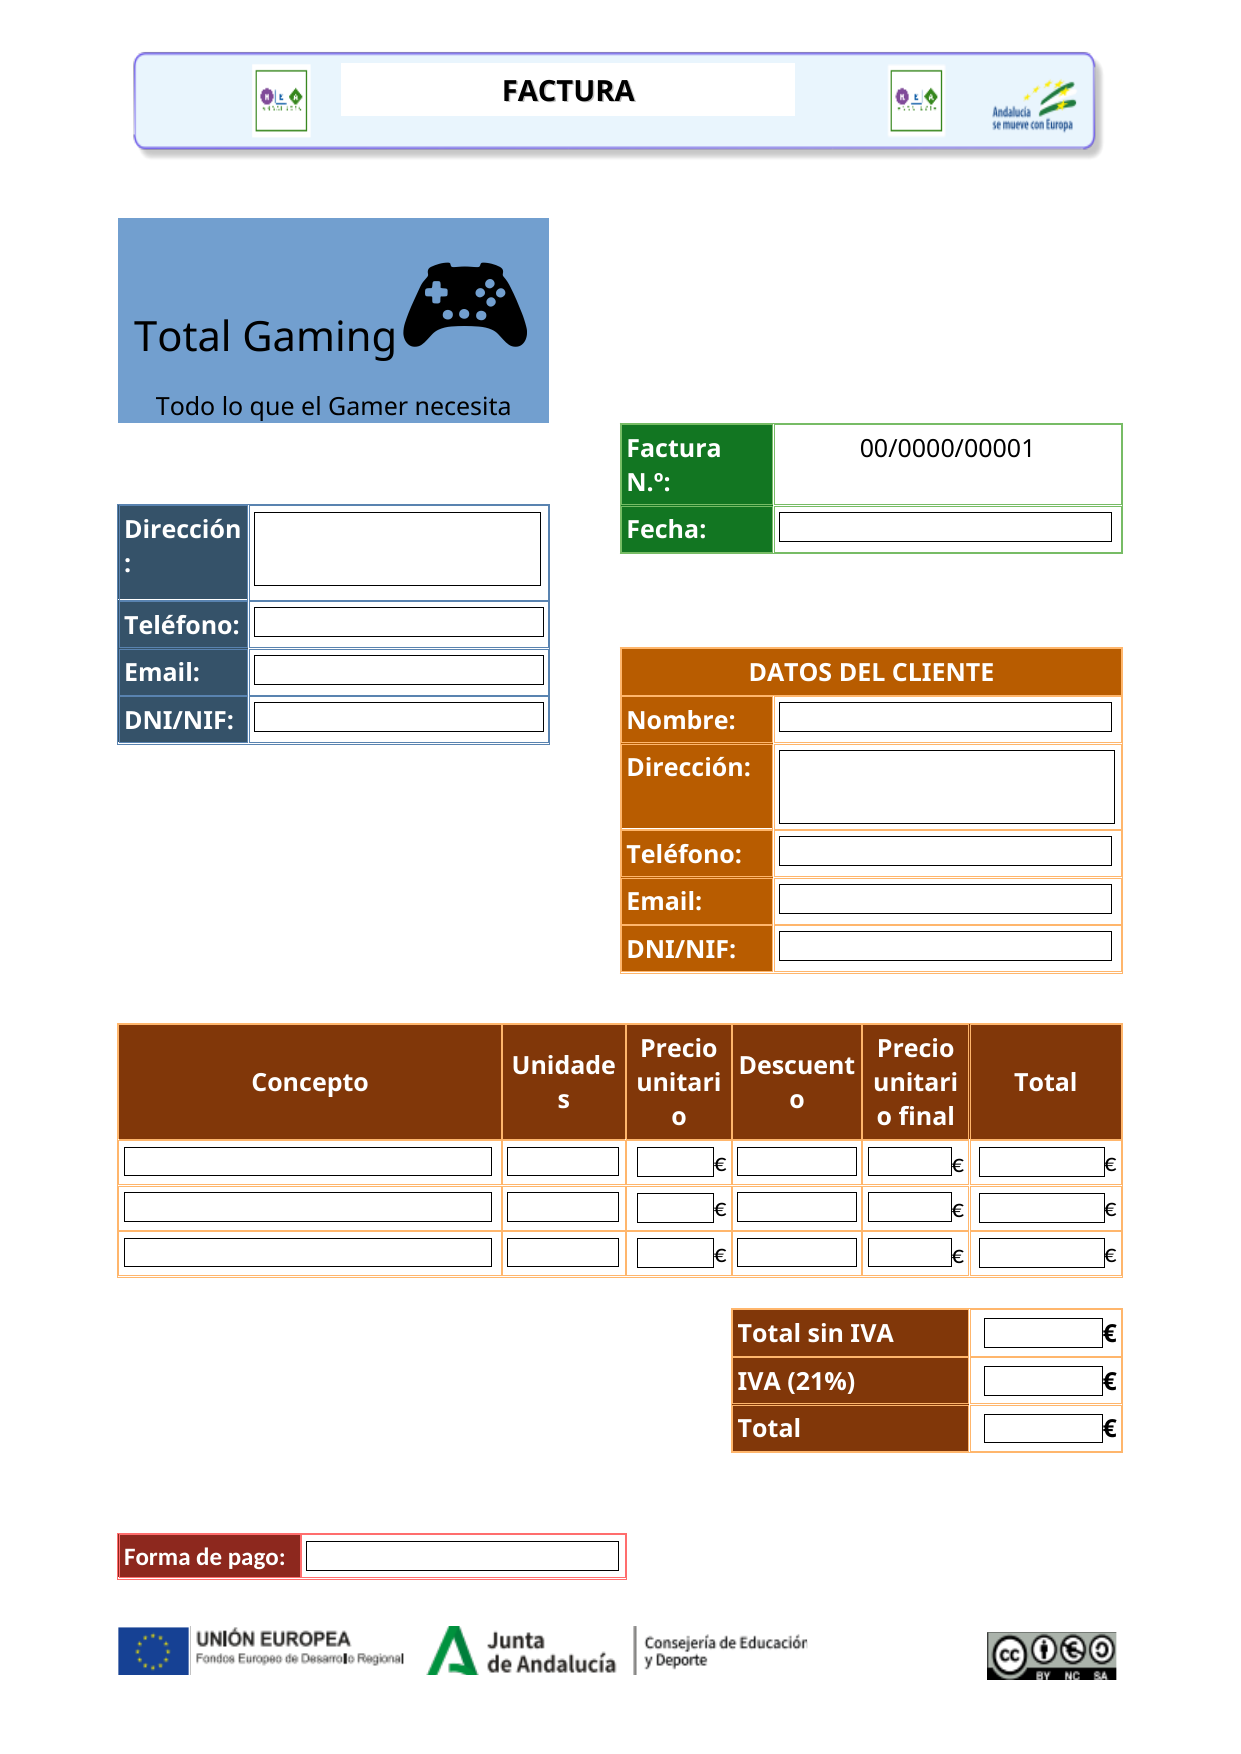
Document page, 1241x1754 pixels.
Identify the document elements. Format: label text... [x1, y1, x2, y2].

table_header [868, 1533, 974, 1577]
table_header [627, 1533, 732, 1577]
table_cell [626, 1356, 731, 1403]
table_cell [250, 697, 548, 742]
table_cell DNI/NIF: [622, 926, 772, 971]
table_cell € [627, 1232, 731, 1275]
table_cell [118, 1278, 502, 1308]
table_header [732, 1533, 868, 1577]
table_cell [862, 1278, 969, 1308]
table_header [302, 1535, 625, 1577]
table_cell Fecha: [622, 507, 772, 552]
table_cell [503, 1141, 625, 1184]
table_cell [118, 423, 248, 504]
table_header Total [971, 1025, 1121, 1139]
table_cell DNI/NIF: [120, 697, 247, 742]
table_cell € [971, 1141, 1121, 1184]
table_header [621, 218, 773, 423]
table_cell [248, 829, 549, 876]
table_cell [549, 742, 620, 828]
table_cell [118, 1451, 502, 1483]
picture [123, 43, 1118, 166]
table_cell [732, 1278, 862, 1308]
table_cell [550, 647, 620, 695]
table_cell [118, 745, 248, 828]
table_cell [969, 1453, 1122, 1483]
table_cell [775, 831, 1121, 876]
table_cell [969, 1278, 1122, 1308]
table_cell [733, 1187, 861, 1230]
table_cell Teléfono: [120, 602, 247, 647]
table_cell [621, 600, 773, 647]
table_cell [503, 1187, 625, 1230]
table_cell [549, 876, 620, 924]
table_cell [250, 650, 548, 695]
table_cell [626, 1451, 732, 1483]
table_cell [248, 924, 549, 971]
table_cell [775, 697, 1121, 742]
table_cell [626, 1403, 731, 1451]
table_cell [732, 1453, 862, 1483]
table_cell [118, 1403, 502, 1451]
table_cell [502, 1278, 626, 1308]
table_cell [550, 600, 621, 647]
table_cell € [971, 1232, 1121, 1275]
table_cell [119, 1232, 501, 1275]
table_cell € [971, 1310, 1121, 1356]
table_cell [118, 924, 248, 971]
table_header Forma de pago: [120, 1535, 300, 1577]
table_cell [119, 1187, 501, 1230]
table_header Concepto [119, 1025, 501, 1139]
table_cell [118, 1308, 502, 1356]
table_cell [550, 552, 621, 599]
table_cell Dirección: [120, 506, 247, 599]
table_cell [503, 1232, 625, 1275]
table_header Descuento [733, 1025, 861, 1139]
table_cell [549, 829, 620, 876]
table_cell [250, 506, 548, 599]
table_cell [773, 600, 1122, 647]
table_cell [550, 695, 620, 742]
table_cell Email: [622, 879, 772, 924]
table_cell [248, 876, 549, 924]
table_cell € [863, 1141, 968, 1184]
table_header Precio unitario [627, 1025, 731, 1139]
table_cell Teléfono: [622, 831, 772, 876]
table_cell [775, 926, 1121, 971]
table_cell Total sin IVA [733, 1310, 968, 1356]
table_cell [626, 1278, 732, 1308]
table_header [549, 218, 621, 423]
table_header Precio unitario final [863, 1025, 968, 1139]
table_cell [118, 876, 248, 924]
table_cell [621, 554, 773, 599]
table_cell [502, 1451, 626, 1483]
table_cell € [971, 1358, 1121, 1403]
table_cell Email: [120, 650, 247, 695]
table_cell € [971, 1187, 1121, 1230]
table_cell Factura N.º: [622, 425, 772, 504]
table_cell [773, 554, 1122, 599]
table_cell [775, 507, 1121, 552]
table_cell [502, 1308, 626, 1356]
table_cell DATOS DEL CLIENTE [622, 649, 1121, 695]
table_cell Dirección: [622, 745, 772, 828]
table_header [773, 218, 1122, 423]
table_cell 00/0000/00001 [775, 425, 1121, 504]
table_cell [775, 879, 1121, 924]
table_cell [626, 1308, 731, 1356]
table_cell [118, 1356, 502, 1403]
table_cell Nombre: [622, 697, 772, 742]
table_cell [550, 504, 620, 552]
table_cell [775, 745, 1121, 828]
table_cell [733, 1141, 861, 1184]
table_cell [250, 602, 548, 647]
table_cell [549, 924, 620, 971]
table_cell Total [733, 1406, 968, 1451]
table_header Unidades [503, 1025, 625, 1139]
table_header [974, 1533, 1122, 1577]
table_cell [502, 1356, 626, 1403]
table_cell [549, 423, 620, 504]
table_cell [733, 1232, 861, 1275]
table_cell € [863, 1232, 968, 1275]
table_cell [502, 1403, 626, 1451]
table_cell € [627, 1141, 731, 1184]
table_cell [118, 829, 248, 876]
table_cell [248, 745, 549, 828]
table_cell € [863, 1187, 968, 1230]
table_cell IVA (21%) [733, 1358, 968, 1403]
table_cell [862, 1453, 969, 1483]
table_cell [248, 423, 549, 504]
table_cell € [971, 1406, 1121, 1451]
table_cell € [627, 1187, 731, 1230]
table_cell [119, 1141, 501, 1184]
